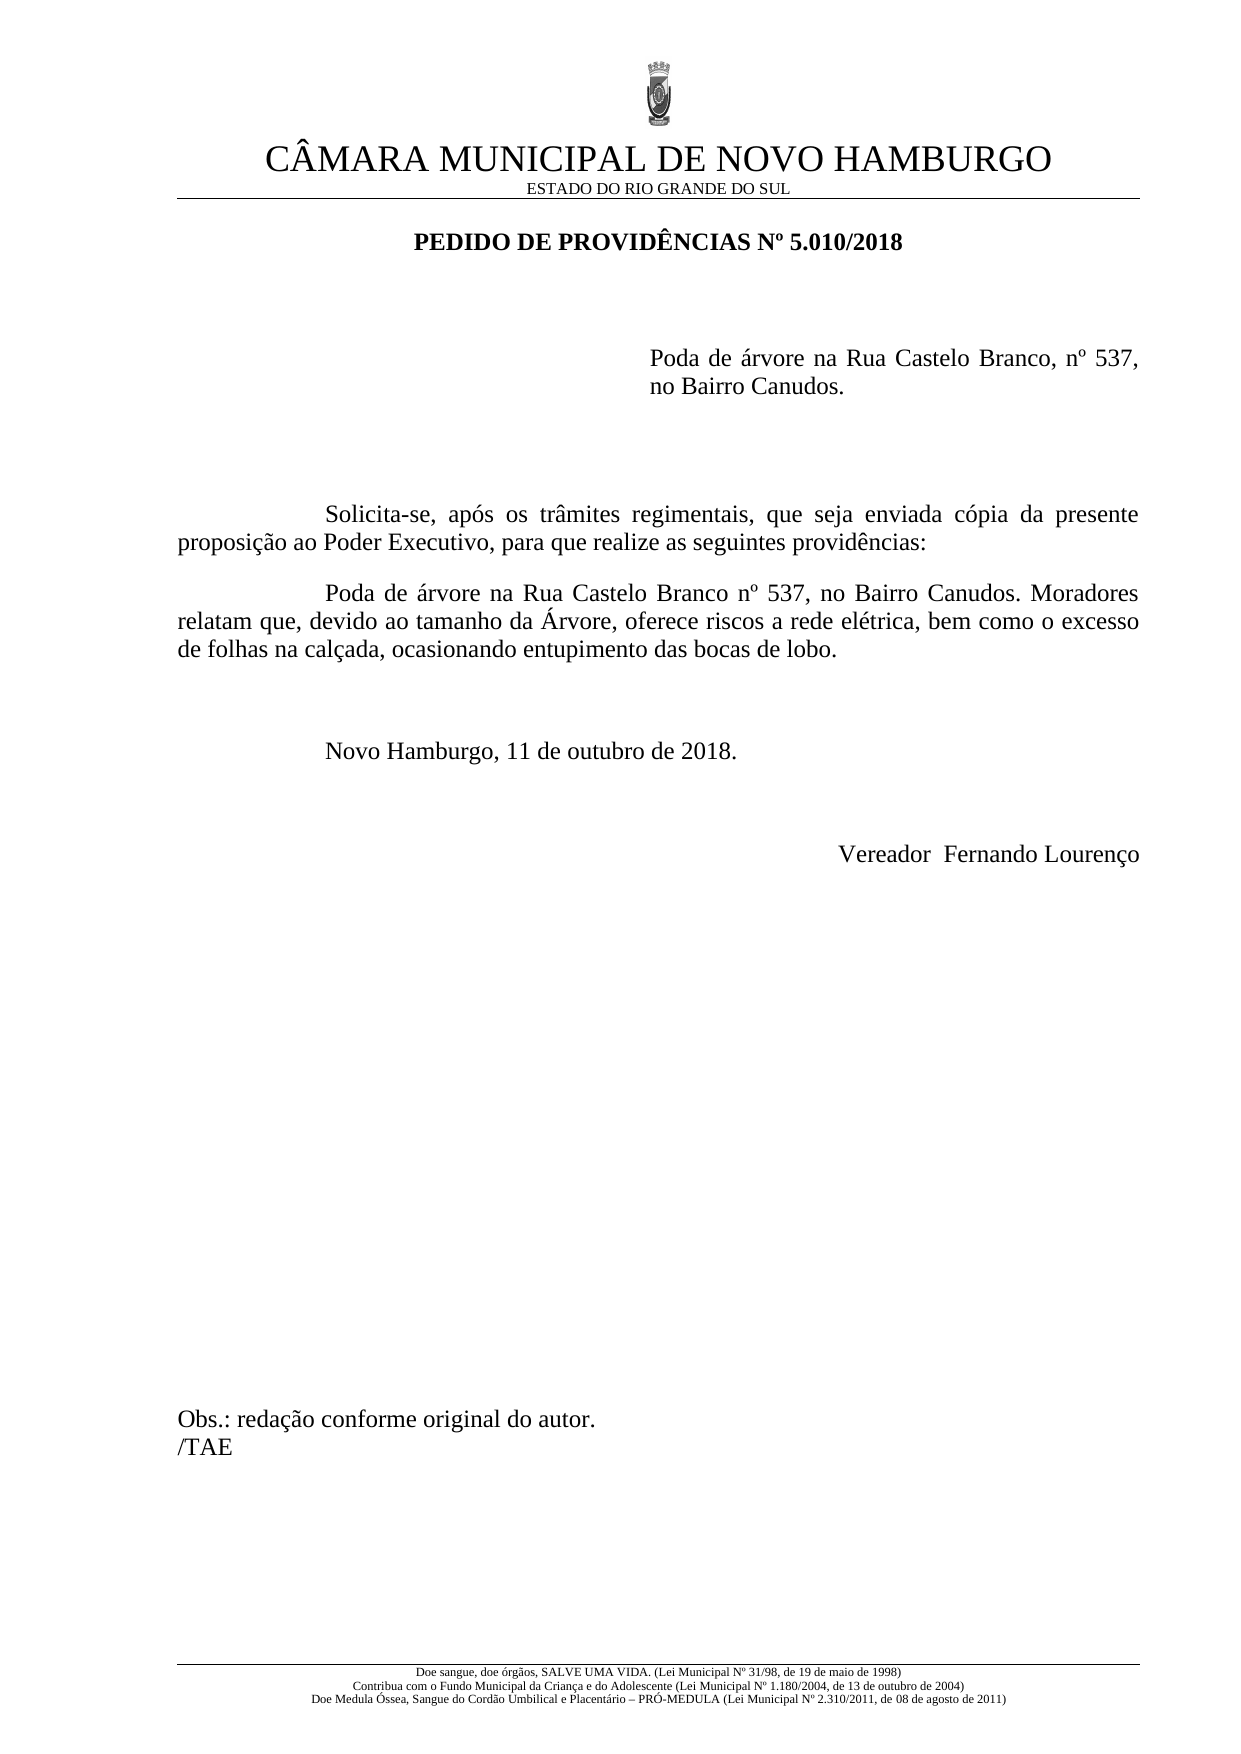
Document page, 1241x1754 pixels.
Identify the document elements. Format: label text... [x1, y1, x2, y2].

text Poda de árvore na Rua Castelo Branco, nº 537, no Bairro Canudos. [649, 344, 1140, 400]
text Poda de árvore na Rua Castelo Branco nº 537, no Bairro Canudos. Moradores relatam que, devido ao tamanho da Árvore, oferece riscos a rede elétrica, bem como o excesso de folhas na calçada, ocasionando entupimento das bocas de lobo. [177, 579, 1140, 662]
text Novo Hamburgo, 11 de outubro de 2018. [177, 737, 1140, 765]
text Vereador Fernando Lourenço [177, 840, 1140, 867]
text PEDIDO DE PROVIDÊNCIAS Nº 5.010/2018 [177, 228, 1140, 256]
text Obs.: redação conforme original do autor. [177, 1406, 1140, 1433]
text /TAE [177, 1433, 1140, 1461]
text Solicita-se, após os trâmites regimentais, que seja enviada cópia da presente proposição ao Poder Executivo, para que realize as seguintes providências: [177, 500, 1140, 556]
